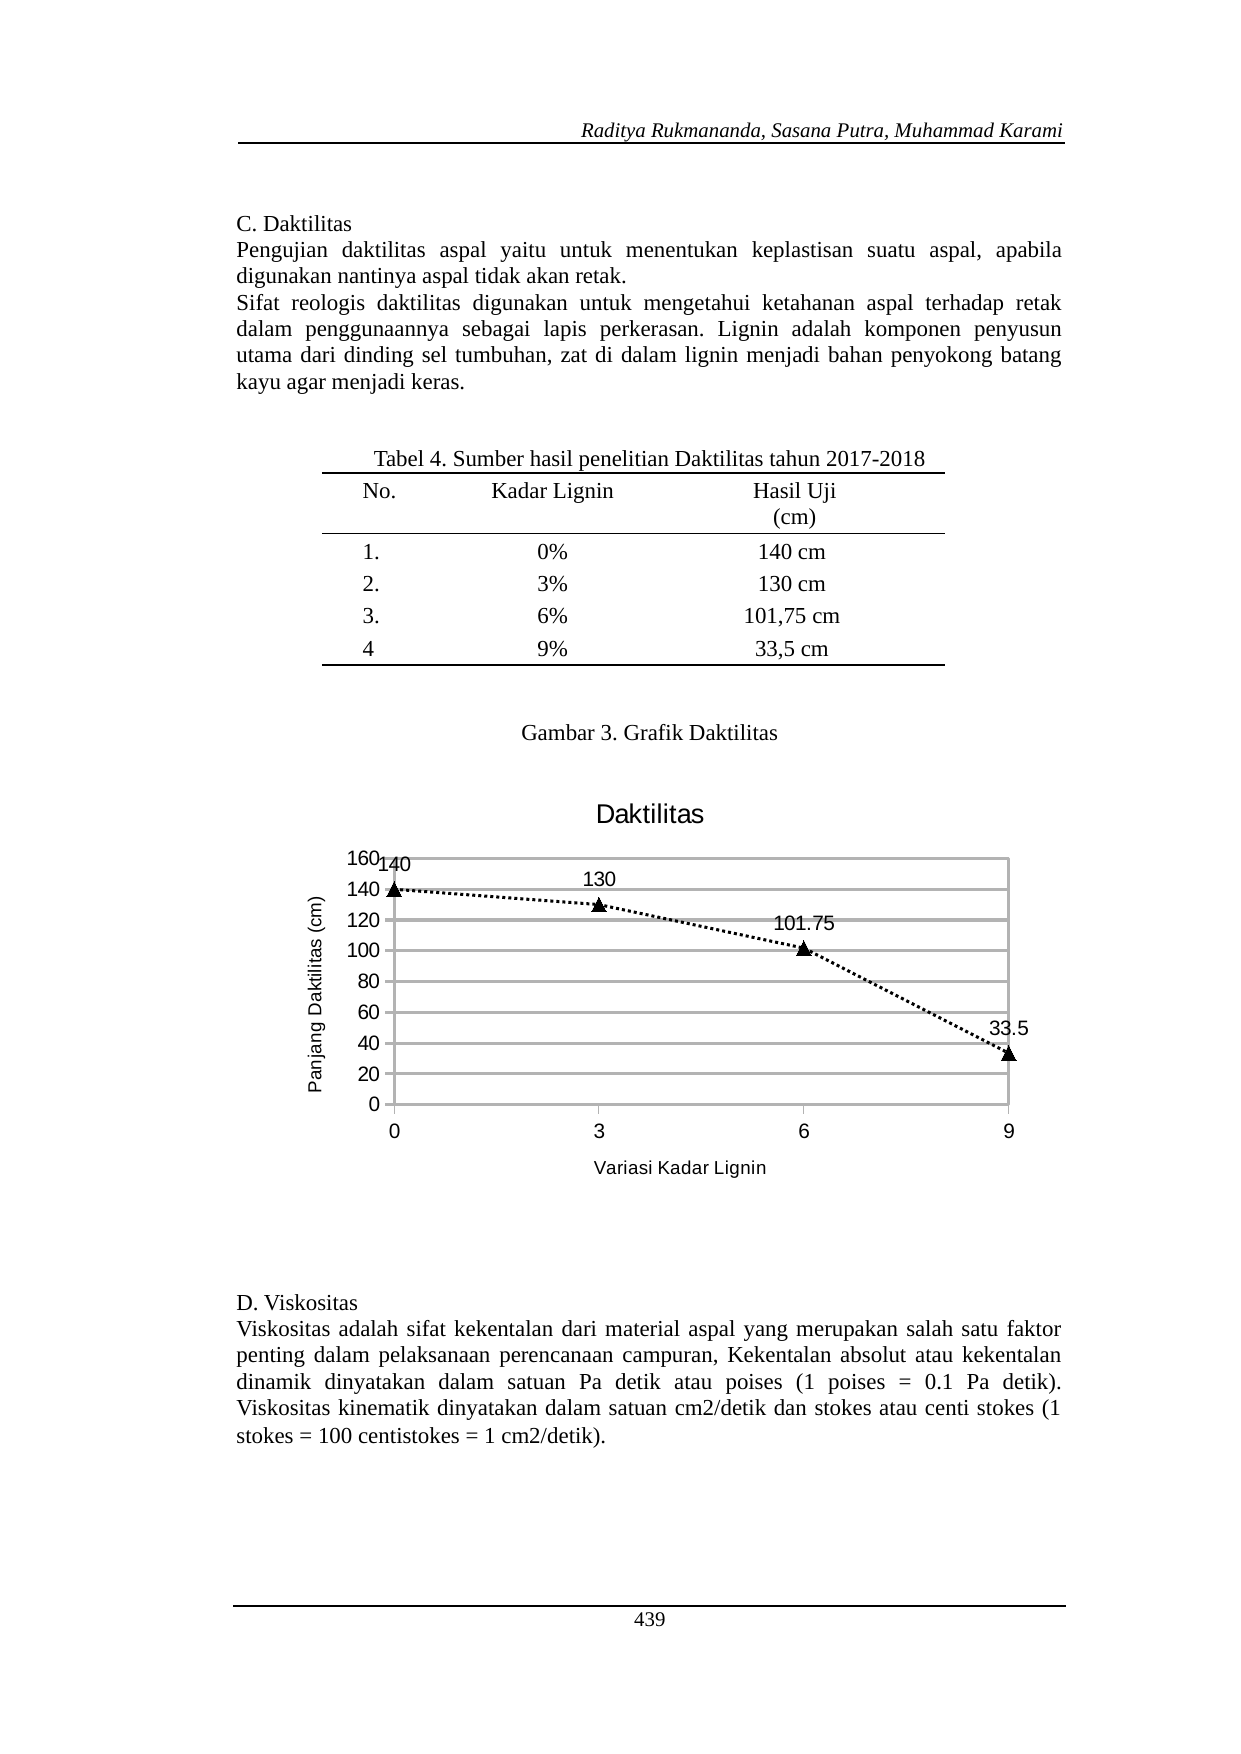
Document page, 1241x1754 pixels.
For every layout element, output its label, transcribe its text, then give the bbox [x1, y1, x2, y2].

text Tabel 4. Sumber hasil penelitian Daktilitas tahun 2017-2018 [236, 445, 1063, 472]
table_cell 1. [322, 534, 423, 567]
table_cell 3. [322, 600, 423, 632]
text C. Daktilitas [236, 209, 1063, 236]
list D. Viskositas [236, 1289, 1063, 1315]
table_header Kadar Lignin [424, 474, 644, 533]
table_header Hasil Uji (cm) [644, 474, 945, 533]
list Viskositas adalah sifat kekentalan dari material aspal yang merupakan salah satu faktor penting dalam pelaksanaan perencanaan campuran, Kekentalan absolut atau kekentalan dinamik dinyatakan dalam satuan Pa detik atau poises (1 poises = 0.1 Pa detik). Viskositas kinematik dinyatakan dalam satuan cm2/detik dan stokes atau centi stokes (1 stokes = 100 centistokes = 1 cm2/detik). [236, 1315, 1063, 1449]
table_cell 6% [424, 600, 644, 632]
table_cell 101,75 cm [644, 600, 945, 632]
table_cell 9% [424, 632, 644, 664]
table_cell 0% [424, 534, 644, 567]
text Sifat reologis daktilitas digunakan untuk mengetahui ketahanan aspal terhadap retak dalam penggunaannya sebagai lapis perkerasan. Lignin adalah komponen penyusun utama dari dinding sel tumbuhan, zat di dalam lignin menjadi bahan penyokong batang kayu agar menjadi keras. [236, 289, 1063, 394]
table_cell 2. [322, 567, 423, 599]
table_cell 130 cm [644, 567, 945, 599]
text Gambar 3. Grafik Daktilitas [236, 719, 1063, 745]
text Pengujian daktilitas aspal yaitu untuk menentukan keplastisan suatu aspal, apabila digunakan nantinya aspal tidak akan retak. [236, 236, 1063, 289]
table_cell 140 cm [644, 534, 945, 567]
table_cell 3% [424, 567, 644, 599]
table_cell 4 [322, 632, 423, 664]
table_header No. [322, 474, 423, 533]
table_cell 33,5 cm [644, 632, 945, 664]
